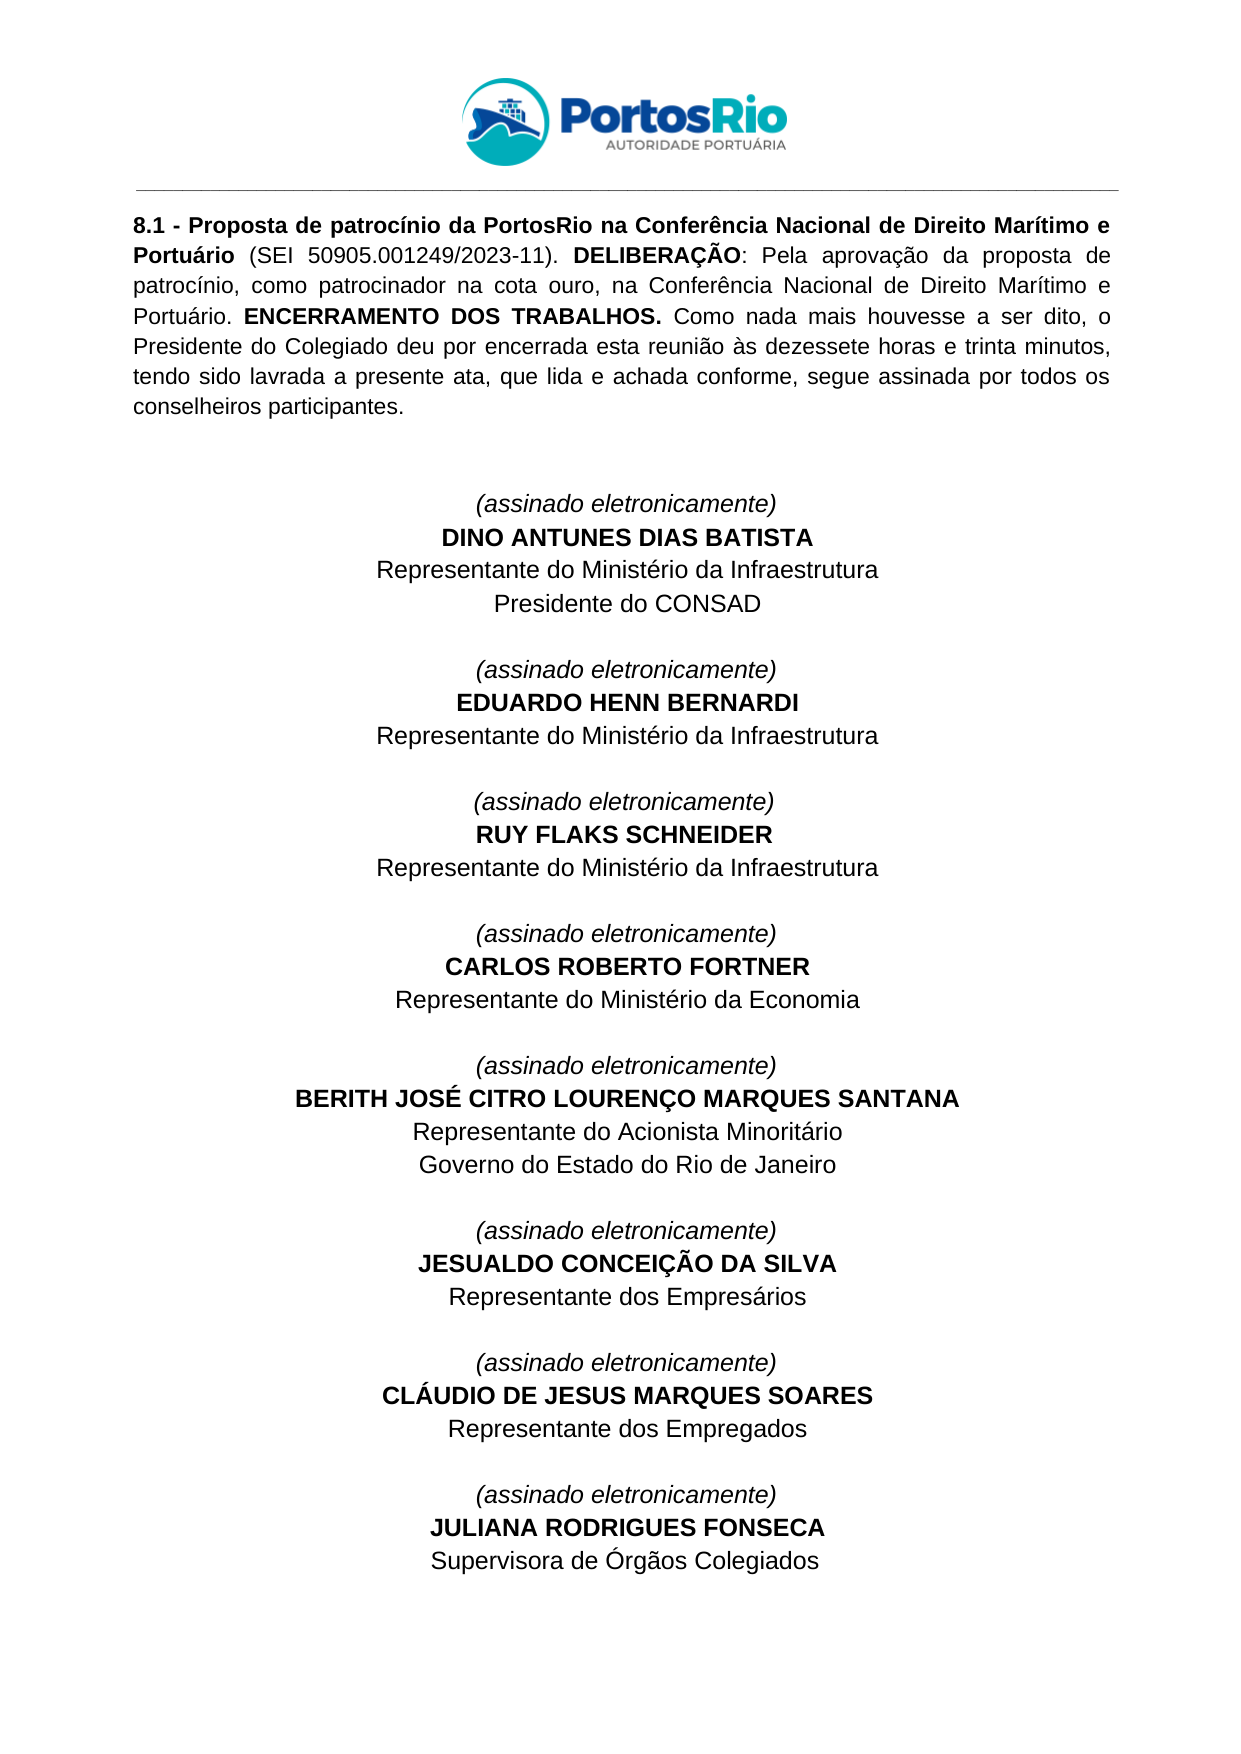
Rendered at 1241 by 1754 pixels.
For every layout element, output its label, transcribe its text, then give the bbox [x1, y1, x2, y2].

text (assinado eletronicamente) [133, 1480, 1122, 1509]
text (assinado eletronicamente) [133, 1348, 1122, 1377]
text BERITH JOSÉ CITRO LOURENÇO MARQUES SANTANA [133, 1084, 1122, 1113]
text (assinado eletronicamente) [133, 489, 1122, 518]
text RUY FLAKS SCHNEIDER [133, 820, 1122, 848]
text Presidente do CONSAD [133, 588, 1122, 617]
text JULIANA RODRIGUES FONSECA [133, 1513, 1122, 1542]
text CARLOS ROBERTO FORTNER [133, 952, 1122, 981]
text JESUALDO CONCEIÇÃO DA SILVA [133, 1249, 1122, 1278]
text Representante do Ministério da Infraestrutura [133, 556, 1122, 584]
text Supervisora de Órgãos Colegiados [133, 1546, 1117, 1575]
text (assinado eletronicamente) [133, 787, 1122, 815]
text Representante dos Empregados [133, 1414, 1122, 1443]
text Representante dos Empresários [133, 1282, 1122, 1311]
text Representante do Ministério da Infraestrutura [133, 721, 1122, 749]
text Representante do Acionista Minoritário [133, 1117, 1122, 1146]
text CLÁUDIO DE JESUS MARQUES SOARES [133, 1381, 1122, 1410]
text (assinado eletronicamente) [133, 1216, 1122, 1245]
text (assinado eletronicamente) [133, 1051, 1122, 1079]
text EDUARDO HENN BERNARDI [133, 688, 1122, 716]
text Representante do Ministério da Economia [133, 985, 1122, 1013]
text (assinado eletronicamente) [133, 654, 1122, 683]
text Representante do Ministério da Infraestrutura [133, 853, 1122, 881]
text Governo do Estado do Rio de Janeiro [133, 1150, 1122, 1179]
text (assinado eletronicamente) [133, 919, 1122, 947]
text 8.1 - Proposta de patrocínio da PortosRio na Conferência Nacional de Direito Marítimo e Portuário (SEI 50905.001249/2023-11). DELIBERAÇÃO: Pela aprovação da proposta de patrocínio, como patrocinador na cota ouro, na Conferência Nacional de Direito Marítimo e Portuário. ENCERRAMENTO DOS TRABALHOS. Como nada mais houvesse a ser dito, o Presidente do Colegiado deu por encerrada esta reunião às dezessete horas e trinta minutos, tendo sido lavrada a presente ata, que lida e achada conforme, segue assinada por todos os conselheiros participantes. [133, 212, 1112, 419]
text DINO ANTUNES DIAS BATISTA [133, 522, 1122, 551]
